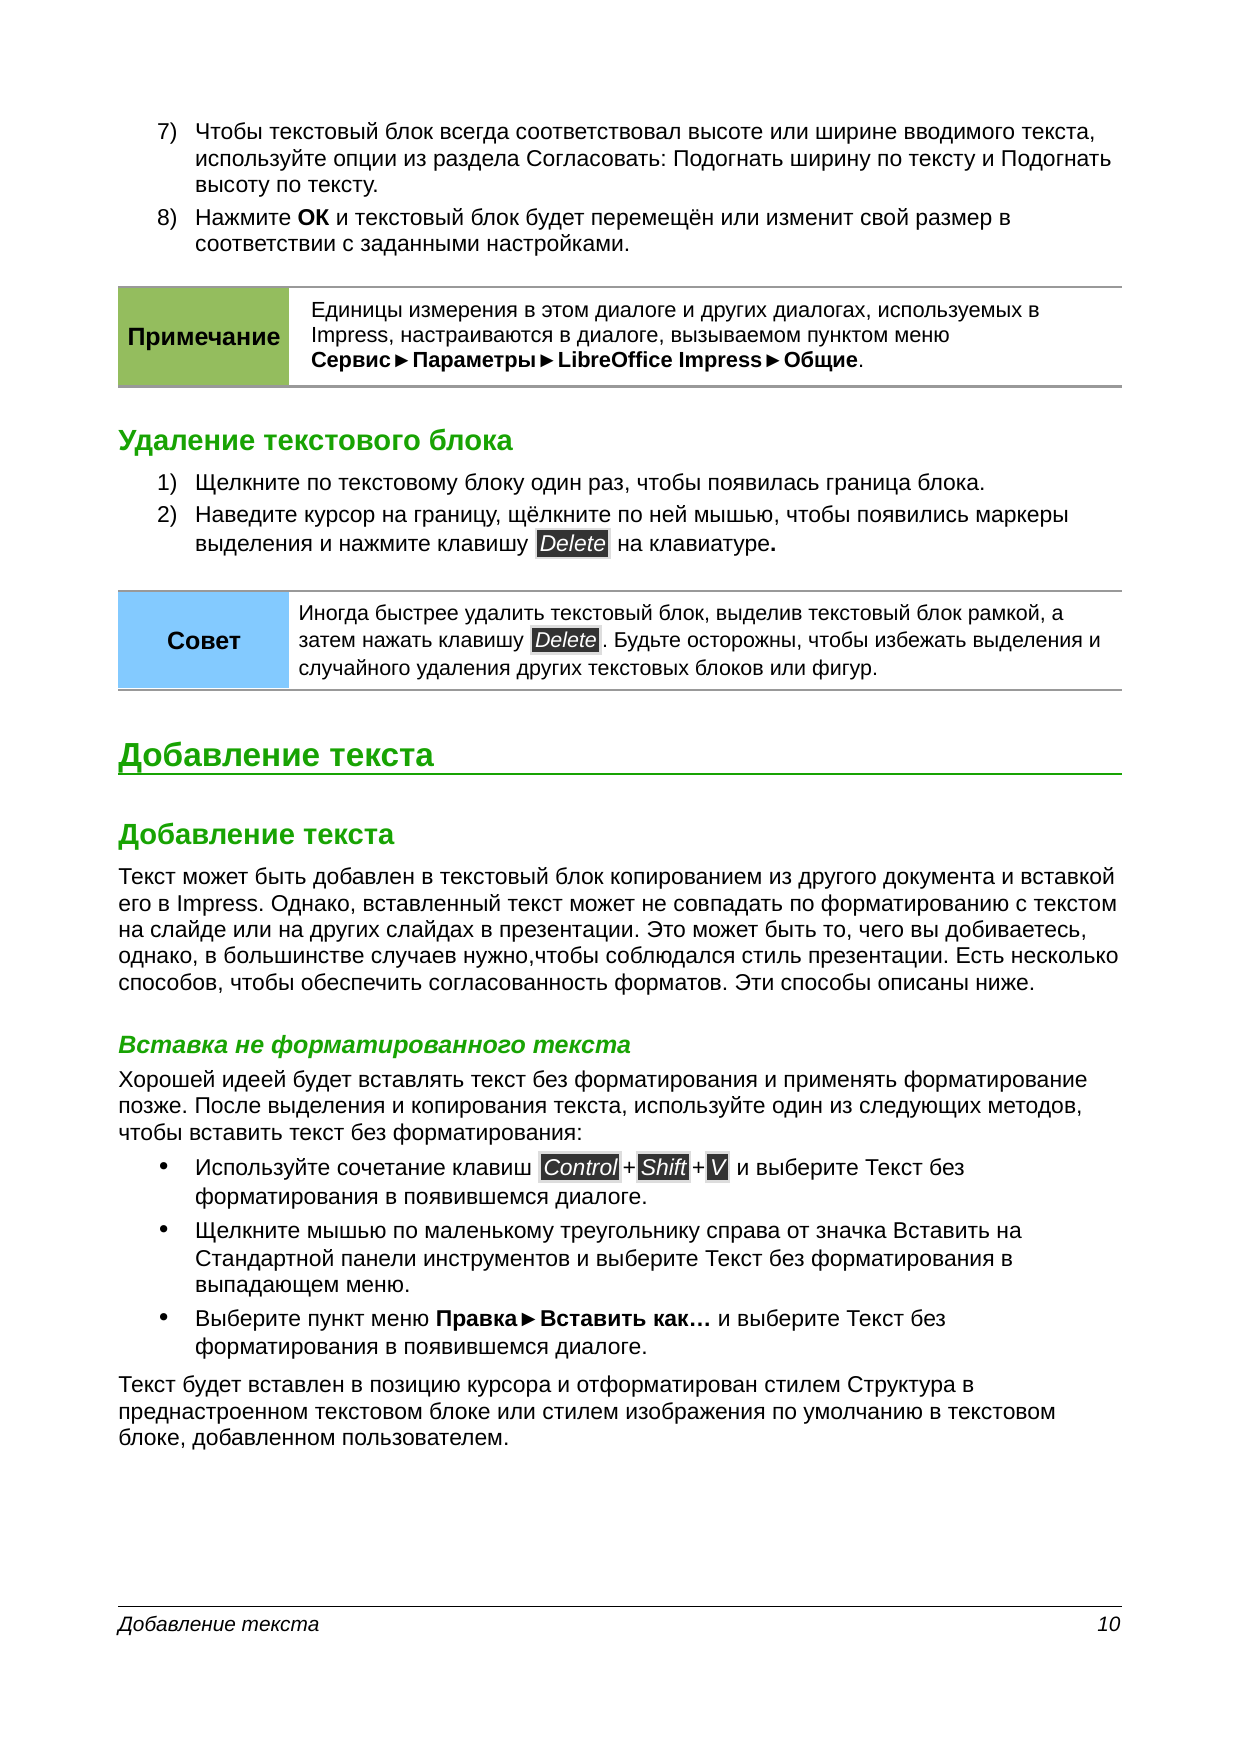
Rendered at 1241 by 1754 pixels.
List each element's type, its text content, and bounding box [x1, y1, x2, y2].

list Хорошей идеей будет вставлять текст без форматирования и применять форматирование позже. После выделения и копирования текста, используйте один из следующих методов, чтобы вставить текст без форматирования: [118, 1066, 1122, 1145]
table_header Иногда быстрее удалить текстовый блок, выделив текстовый блок рамкой, а затем нажать клавишу Delete. Будьте осторожны, чтобы избежать выделения и случайного удаления других текстовых блоков или фигур. [290, 592, 1122, 688]
subtitle Вставка не форматированного текста [118, 1031, 1122, 1059]
list Чтобы текстовый блок всегда соответствовал высоте или ширине вводимого текста, используйте опции из раздела Согласовать: Подогнать ширину по тексту и Подогнать высоту по тексту. [177, 118, 1122, 197]
list Наведите курсор на границу, щёлкните по ней мышью, чтобы появились маркеры выделения и нажмите клавишу Delete на клавиатуре. [177, 501, 1122, 559]
subtitle Добавление текста [118, 735, 1122, 773]
list Выберите пункт меню Правка►Вставить как… и выберите Текст без форматирования в появившемся диалоге. [156, 1303, 1122, 1359]
subtitle Удаление текстового блока [118, 423, 1122, 456]
text Текст может быть добавлен в текстовый блок копированием из другого документа и вставкой его в Impress. Однако, вставленный текст может не совпадать по форматированию с текстом на слайде или на других слайдах в презентации. Это может быть то, чего вы добиваетесь, однако, в большинстве случаев нужно,чтобы соблюдался стиль презентации. Есть несколько способов, чтобы обеспечить согласованность форматов. Эти способы описаны ниже. [118, 863, 1122, 995]
table_header Совет [118, 592, 289, 688]
list Нажмите ОК и текстовый блок будет перемещён или изменит свой размер в соответствии с заданными настройками. [177, 203, 1122, 256]
list Щелкните мышью по маленькому треугольнику справа от значка Вставить на Стандартной панели инструментов и выберите Текст без форматирования в выпадающем меню. [156, 1215, 1122, 1297]
list Используйте сочетание клавиш Control+Shift+V и выберите Текст без форматирования в появившемся диалоге. [156, 1151, 1122, 1209]
text Текст будет вставлен в позицию курсора и отформатирован стилем Структура в преднастроенном текстовом блоке или стилем изображения по умолчанию в текстовом блоке, добавленном пользователем. [118, 1371, 1122, 1451]
table_header Примечание [118, 288, 289, 385]
list Щелкните по текстовому блоку один раз, чтобы появилась граница блока. [177, 469, 1122, 495]
subtitle Добавление текста [118, 817, 1122, 851]
table_header Единицы измерения в этом диалоге и других диалогах, используемых в Impress, настраиваются в диалоге, вызываемом пунктом меню Сервис►Параметры►LibreOffice Impress►Общие. [290, 288, 1122, 385]
